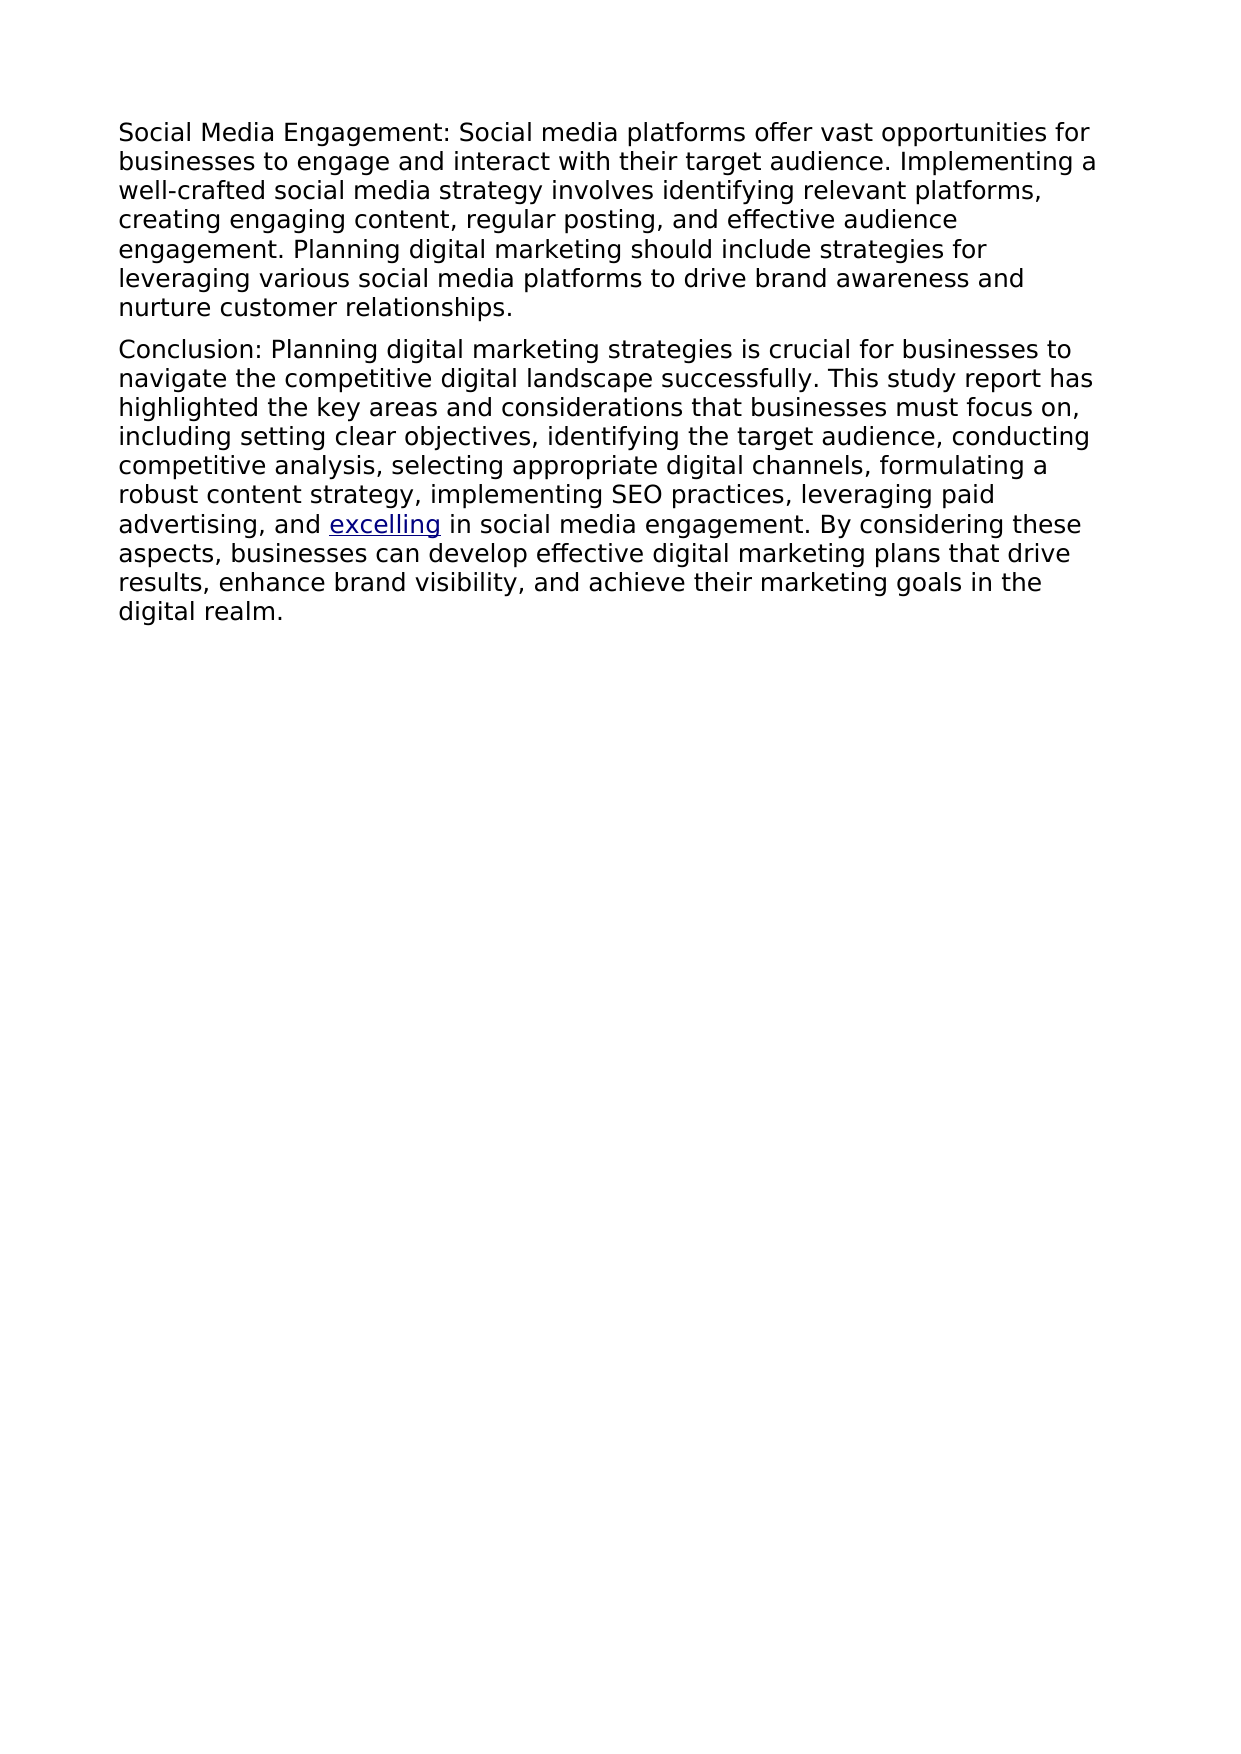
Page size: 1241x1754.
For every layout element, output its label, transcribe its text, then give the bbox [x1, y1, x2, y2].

text Social Media Engagement: Social media platforms offer vast opportunities for businesses to engage and interact with their target audience. Implementing a well-crafted social media strategy involves identifying relevant platforms, creating engaging content, regular posting, and effective audience engagement. Planning digital marketing should include strategies for leveraging various social media platforms to drive brand awareness and nurture customer relationships. [118, 118, 1122, 322]
text Conclusion: Planning digital marketing strategies is crucial for businesses to navigate the competitive digital landscape successfully. This study report has highlighted the key areas and considerations that businesses must focus on, including setting clear objectives, identifying the target audience, conducting competitive analysis, selecting appropriate digital channels, formulating a robust content strategy, implementing SEO practices, leveraging paid advertising, and excelling in social media engagement. By considering these aspects, businesses can develop effective digital marketing plans that drive results, enhance brand visibility, and achieve their marketing goals in the digital realm. [118, 335, 1122, 626]
